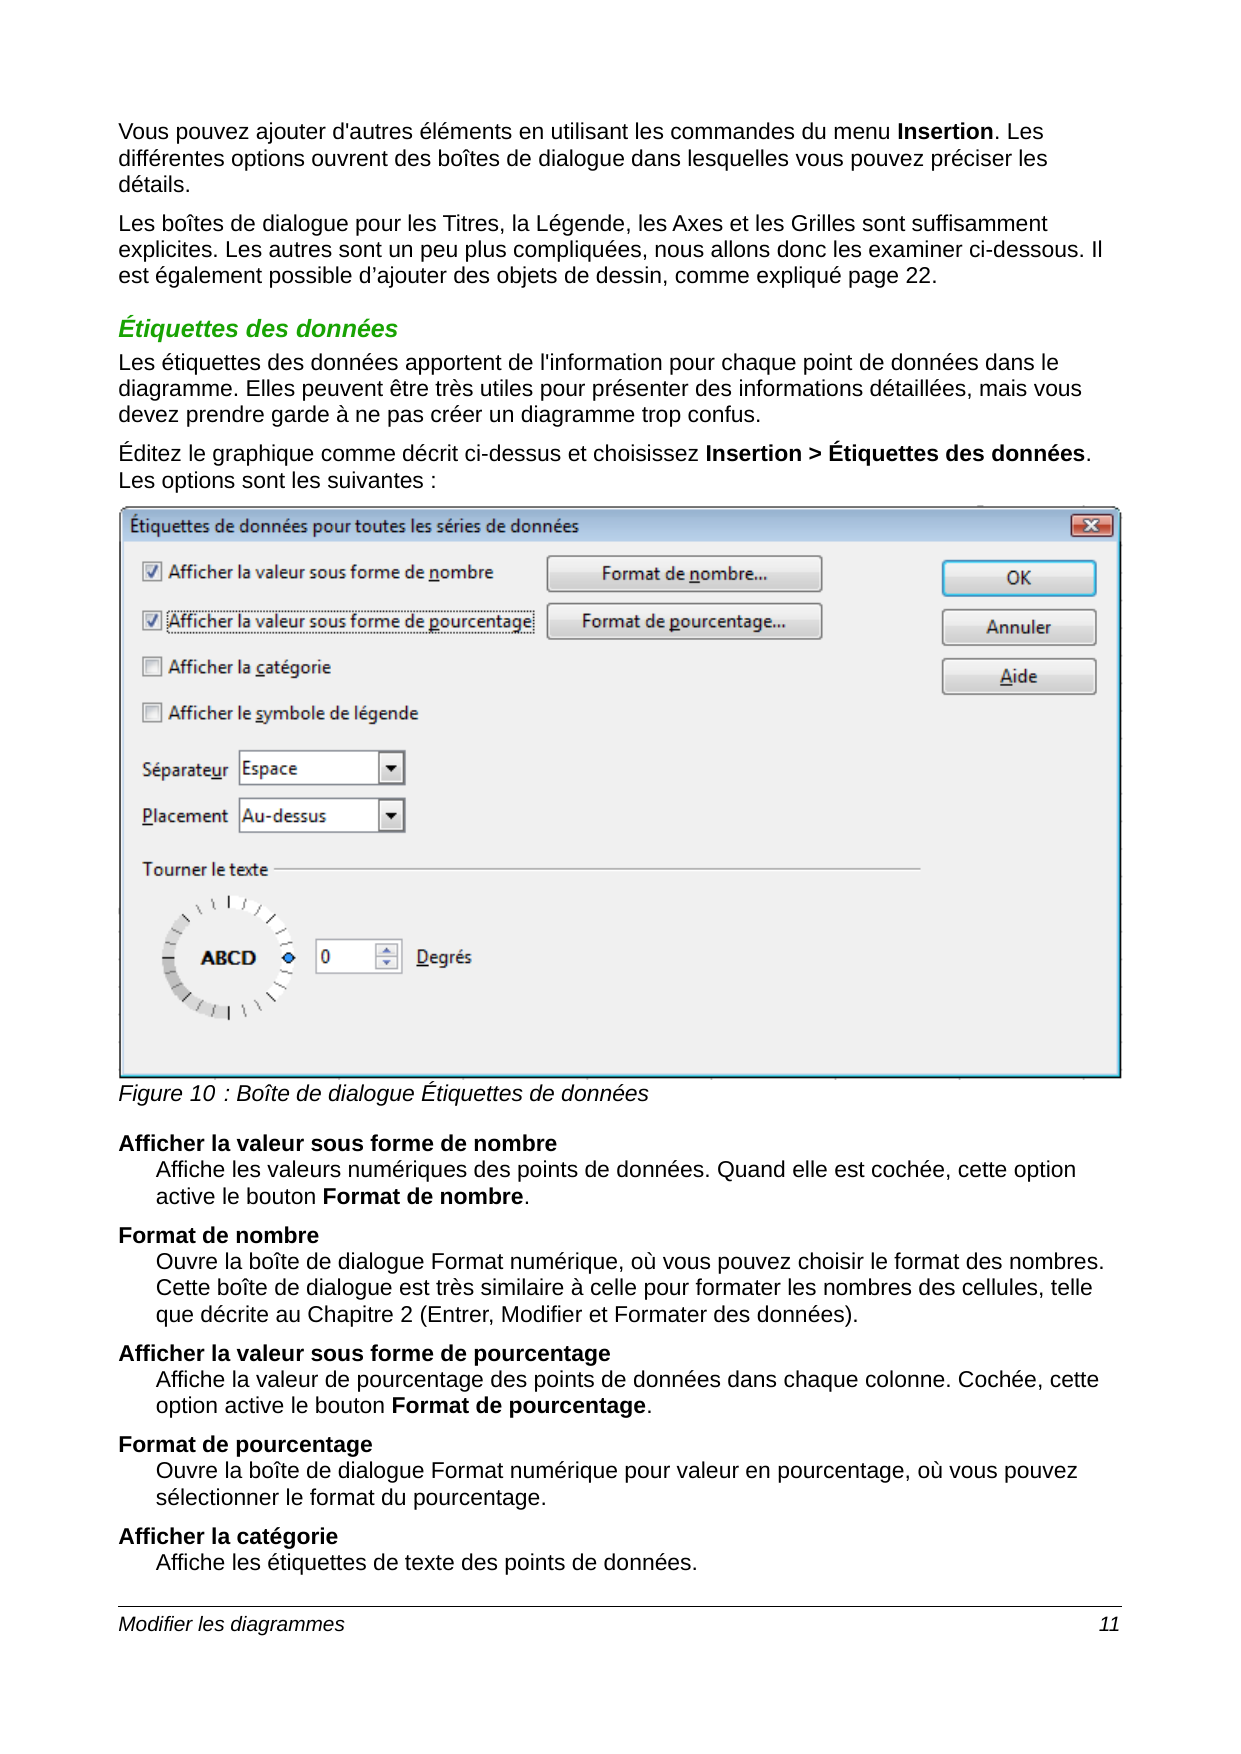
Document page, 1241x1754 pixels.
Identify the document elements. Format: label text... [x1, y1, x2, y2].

text Affiche les valeurs numériques des points de données. Quand elle est cochée, cette option active le bouton Format de nombre. [156, 1156, 1122, 1209]
text Format de pourcentage [118, 1431, 1122, 1457]
text Vous pouvez ajouter d'autres éléments en utilisant les commandes du menu Insertion. Les différentes options ouvrent des boîtes de dialogue dans lesquelles vous pouvez préciser les détails. [118, 118, 1122, 197]
text Format de nombre [118, 1222, 1122, 1248]
text Affiche les étiquettes de texte des points de données. [156, 1549, 1122, 1575]
text Afficher la valeur sous forme de nombre [118, 1130, 1122, 1156]
text Ouvre la boîte de dialogue Format numérique pour valeur en pourcentage, où vous pouvez sélectionner le format du pourcentage. [156, 1457, 1122, 1510]
text Les étiquettes des données apportent de l'information pour chaque point de données dans le diagramme. Elles peuvent être très utiles pour présenter des informations détaillées, mais vous devez prendre garde à ne pas créer un diagramme trop confus. [118, 349, 1122, 428]
text Afficher la catégorie [118, 1523, 1122, 1549]
text Affiche la valeur de pourcentage des points de données dans chaque colonne. Cochée, cette option active le bouton Format de pourcentage. [156, 1366, 1122, 1419]
text Éditez le graphique comme décrit ci-dessus et choisissez Insertion > Étiquettes des données. Les options sont les suivantes : [118, 440, 1122, 493]
text Figure 10 : Boîte de dialogue Étiquettes de données [118, 1080, 1122, 1106]
picture [118, 505, 1123, 1080]
text Afficher la valeur sous forme de pourcentage [118, 1339, 1122, 1366]
text Ouvre la boîte de dialogue Format numérique, où vous pouvez choisir le format des nombres. Cette boîte de dialogue est très similaire à celle pour formater les nombres des cellules, telle que décrite au Chapitre 2 (Entrer, Modifier et Formater des données). [156, 1248, 1122, 1327]
text Les boîtes de dialogue pour les Titres, la Légende, les Axes et les Grilles sont suffisamment explicites. Les autres sont un peu plus compliquées, nous allons donc les examiner ci-dessous. Il est également possible d’ajouter des objets de dessin, comme expliqué page 22. [118, 210, 1122, 289]
subtitle Étiquettes des données [118, 314, 1122, 342]
